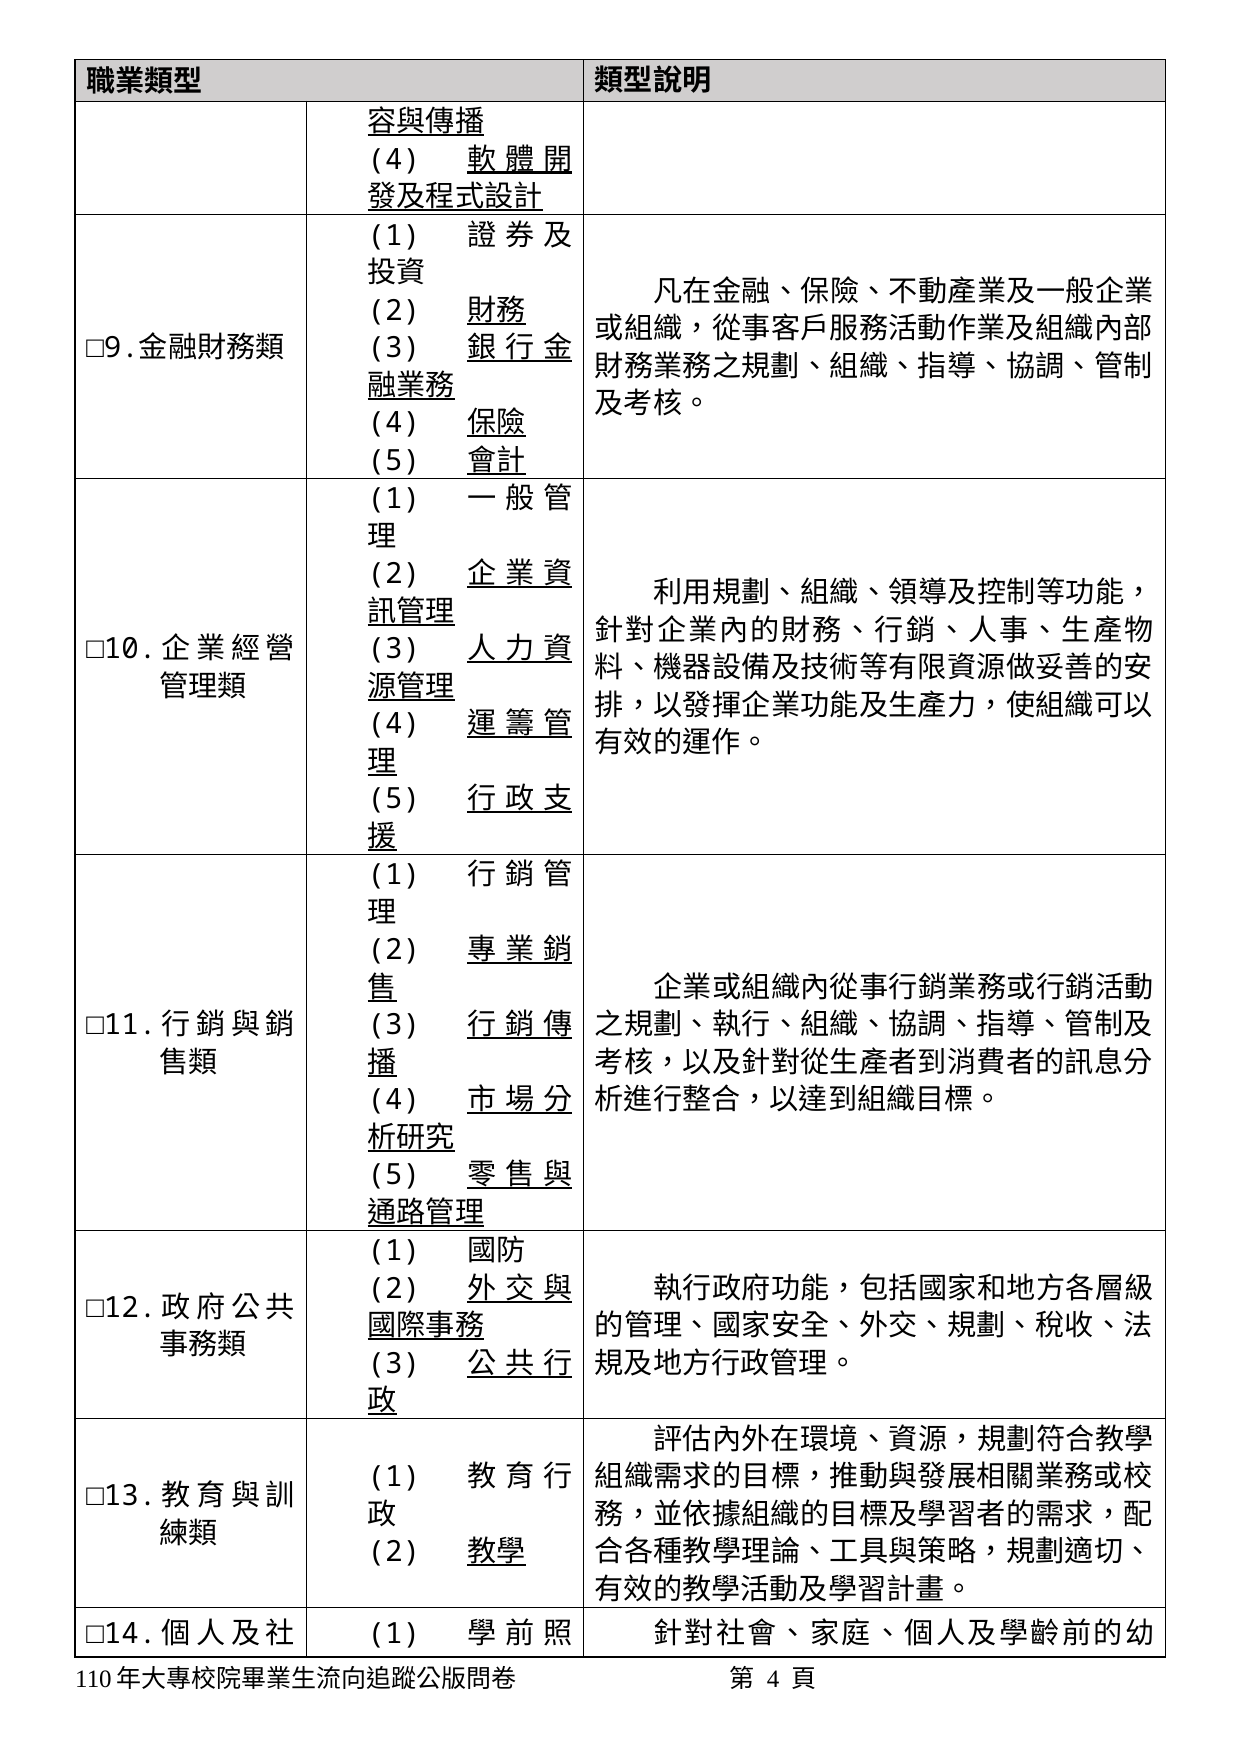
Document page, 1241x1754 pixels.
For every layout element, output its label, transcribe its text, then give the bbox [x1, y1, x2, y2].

table_cell □11.行銷與銷售類 [76, 855, 306, 1230]
table_cell 利用規劃、組織、領導及控制等功能，針對企業內的財務、行銷、人事、生產物料、機器設備及技術等有限資源做妥善的安排，以發揮企業功能及生產力，使組織可以有效的運作。 [584, 479, 1165, 854]
table_cell 教育行政 教學 [307, 1419, 583, 1607]
table_cell 評估內外在環境、資源，規劃符合教學組織需求的目標，推動與發展相關業務或校務，並依據組織的目標及學習者的需求，配合各種教學理論、工具與策略，規劃適切、有效的教學活動及學習計畫。 [584, 1419, 1165, 1607]
table_cell 凡在金融、保險、不動產業及一般企業或組織，從事客戶服務活動作業及組織內部財務業務之規劃、組織、指導、協調、管制及考核。 [584, 215, 1165, 478]
table_cell □13.教育與訓練類 [76, 1419, 306, 1607]
table_header 職業類型 [76, 60, 583, 101]
table_cell 證券及投資 財務 銀行金融業務 保險 會計 [307, 215, 583, 478]
table_cell 學前照護及教育 心理諮商服務 社會工作服務 個人照護服務 [307, 1608, 583, 1656]
table_cell 執行政府功能，包括國家和地方各層級的管理、國家安全、外交、規劃、稅收、法規及地方行政管理。 [584, 1231, 1165, 1418]
table_cell □9.金融財務類 [76, 215, 306, 478]
table_cell 企業或組織內從事行銷業務或行銷活動之規劃、執行、組織、協調、指導、管制及考核，以及針對從生產者到消費者的訊息分析進行整合，以達到組織目標。 [584, 855, 1165, 1230]
table_cell □12.政府公共事務類 [76, 1231, 306, 1418]
table_cell 網路規劃與建置管理 資訊支援與服務 數位內容與傳播 軟體開發及程式設計 [307, 102, 583, 214]
table_cell [76, 102, 306, 214]
table_cell 一般管理 企業資訊管理 人力資源管理 運籌管理 行政支援 [307, 479, 583, 854]
table_cell □10.企業經營管理類 [76, 479, 306, 854]
table_cell □14.個人及社 [76, 1608, 306, 1656]
table_cell 國防 外交與國際事務 公共行政 [307, 1231, 583, 1418]
table_header 類型說明 [584, 60, 1165, 101]
table_cell 針對社會、家庭、個人及學齡前的幼 [584, 1608, 1165, 1656]
table_cell 行銷管理 專業銷售 行銷傳播 市場分析研究 零售與通路管理 [307, 855, 583, 1230]
table_cell [584, 102, 1165, 214]
